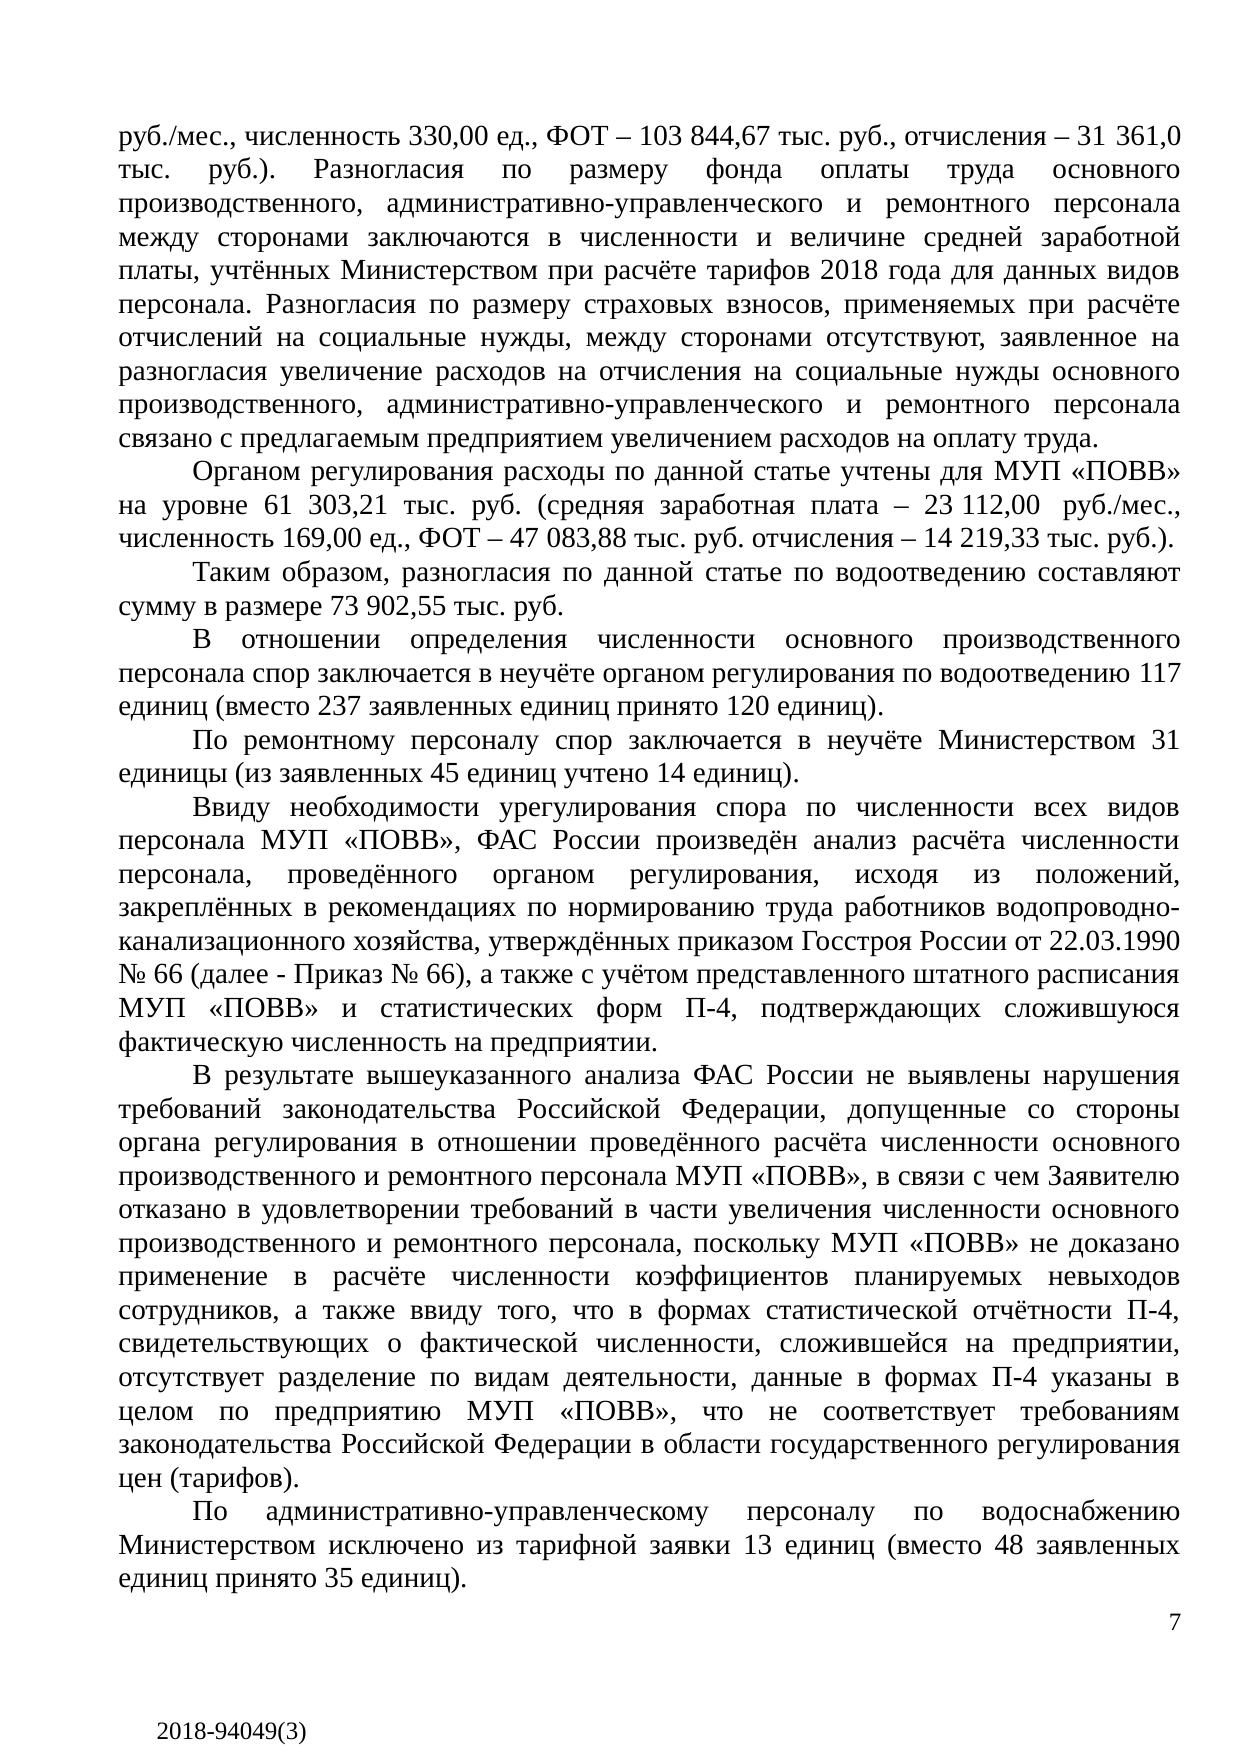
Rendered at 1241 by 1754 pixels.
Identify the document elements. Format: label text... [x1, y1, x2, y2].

text руб./мес., численность 330,00 ед., ФОТ – 103 844,67 тыс. руб., отчисления – 31 361,0 тыс. руб.). Разногласия по размеру фонда оплаты труда основного производственного, административно-управленческого и ремонтного персонала между сторонами заключаются в численности и величине средней заработной платы, учтённых Министерством при расчёте тарифов 2018 года для данных видов персонала. Разногласия по размеру страховых взносов, применяемых при расчёте отчислений на социальные нужды, между сторонами отсутствуют, заявленное на разногласия увеличение расходов на отчисления на социальные нужды основного производственного, административно-управленческого и ремонтного персонала связано с предлагаемым предприятием увеличением расходов на оплату труда. [118, 118, 1181, 453]
text В результате вышеуказанного анализа ФАС России не выявлены нарушения требований законодательства Российской Федерации, допущенные со стороны органа регулирования в отношении проведённого расчёта численности основного производственного и ремонтного персонала МУП «ПОВВ», в связи с чем Заявителю отказано в удовлетворении требований в части увеличения численности основного производственного и ремонтного персонала, поскольку МУП «ПОВВ» не доказано применение в расчёте численности коэффициентов планируемых невыходов сотрудников, а также ввиду того, что в формах статистической отчётности П-4, свидетельствующих о фактической численности, сложившейся на предприятии, отсутствует разделение по видам деятельности, данные в формах П-4 указаны в целом по предприятию МУП «ПОВВ», что не соответствует требованиям законодательства Российской Федерации в области государственного регулирования цен (тарифов). [118, 1057, 1181, 1493]
text В отношении определения численности основного производственного персонала спор заключается в неучёте органом регулирования по водоотведению 117 единиц (вместо 237 заявленных единиц принято 120 единиц). [118, 621, 1181, 722]
text Ввиду необходимости урегулирования спора по численности всех видов персонала МУП «ПОВВ», ФАС России произведён анализ расчёта численности персонала, проведённого органом регулирования, исходя из положений, закреплённых в рекомендациях по нормированию труда работников водопроводно-канализационного хозяйства, утверждённых приказом Госстроя России от 22.03.1990 № 66 (далее - Приказ № 66), а также с учётом представленного штатного расписания МУП «ПОВВ» и статистических форм П-4, подтверждающих сложившуюся фактическую численность на предприятии. [118, 789, 1181, 1057]
text Органом регулирования расходы по данной статье учтены для МУП «ПОВВ» на уровне 61 303,21 тыс. руб. (средняя заработная плата – 23 112,00 руб./мес., численность 169,00 ед., ФОТ – 47 083,88 тыс. руб. отчисления – 14 219,33 тыс. руб.). [118, 453, 1181, 554]
text По административно-управленческому персоналу по водоснабжению Министерством исключено из тарифной заявки 13 единиц (вместо 48 заявленных единиц принято 35 единиц). [118, 1493, 1181, 1594]
text Таким образом, разногласия по данной статье по водоотведению составляют сумму в размере 73 902,55 тыс. руб. [118, 554, 1181, 621]
text По ремонтному персоналу спор заключается в неучёте Министерством 31 единицы (из заявленных 45 единиц учтено 14 единиц). [118, 722, 1181, 789]
